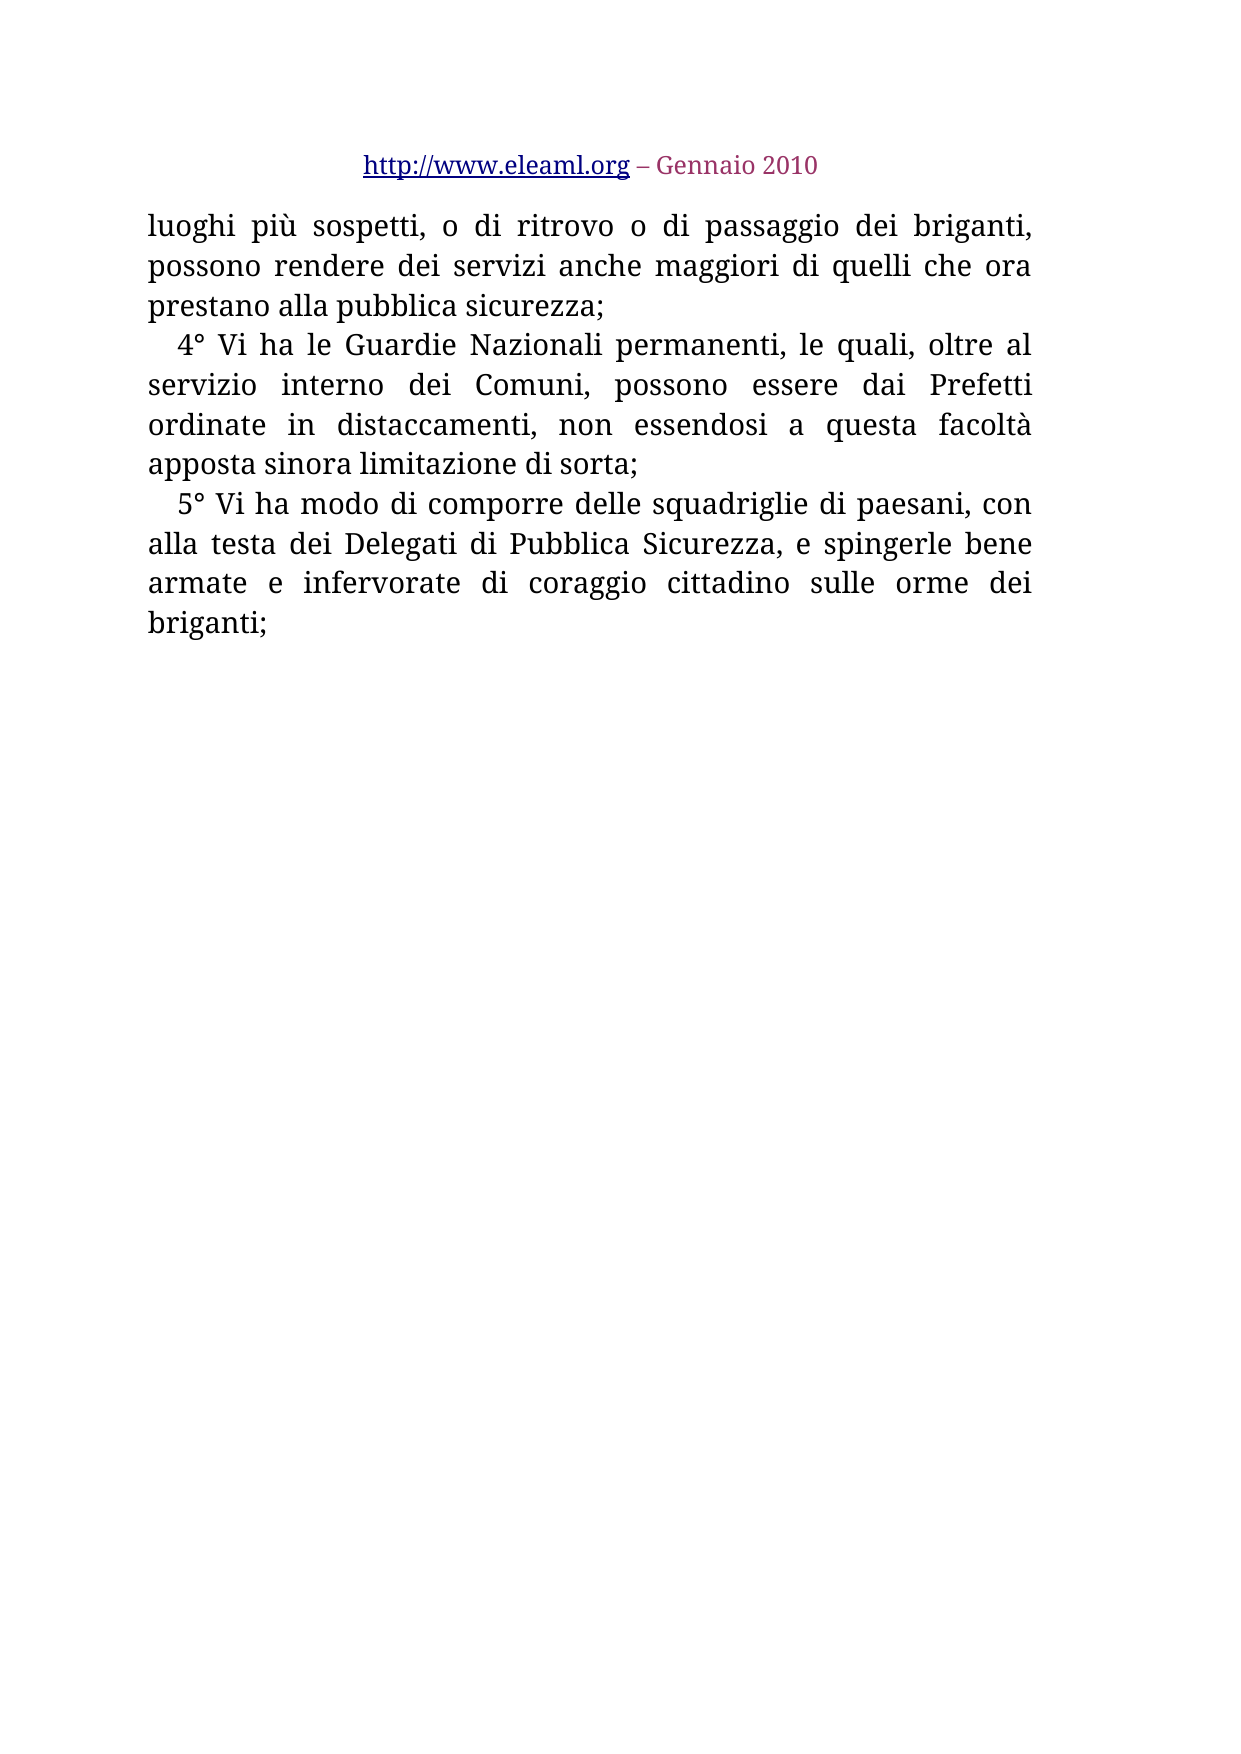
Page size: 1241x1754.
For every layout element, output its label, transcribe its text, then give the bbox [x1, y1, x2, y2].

text 4° Vi ha le Guardie Nazionali permanenti, le quali, oltre al servizio interno dei Comuni, possono essere dai Prefetti ordinate in distaccamenti, non essendosi a questa facoltà apposta sinora limitazione di sorta; [148, 324, 1033, 483]
text luoghi più sospetti, o di ritrovo o di passaggio dei briganti, possono rendere dei servizi anche maggiori di quelli che ora prestano alla pubblica sicurezza; [148, 206, 1033, 324]
text 5° Vi ha modo di comporre delle squadriglie di paesani, con alla testa dei Delegati di Pubblica Sicurezza, e spingerle bene armate e infervorate di coraggio cittadino sulle orme dei briganti; [148, 483, 1033, 642]
